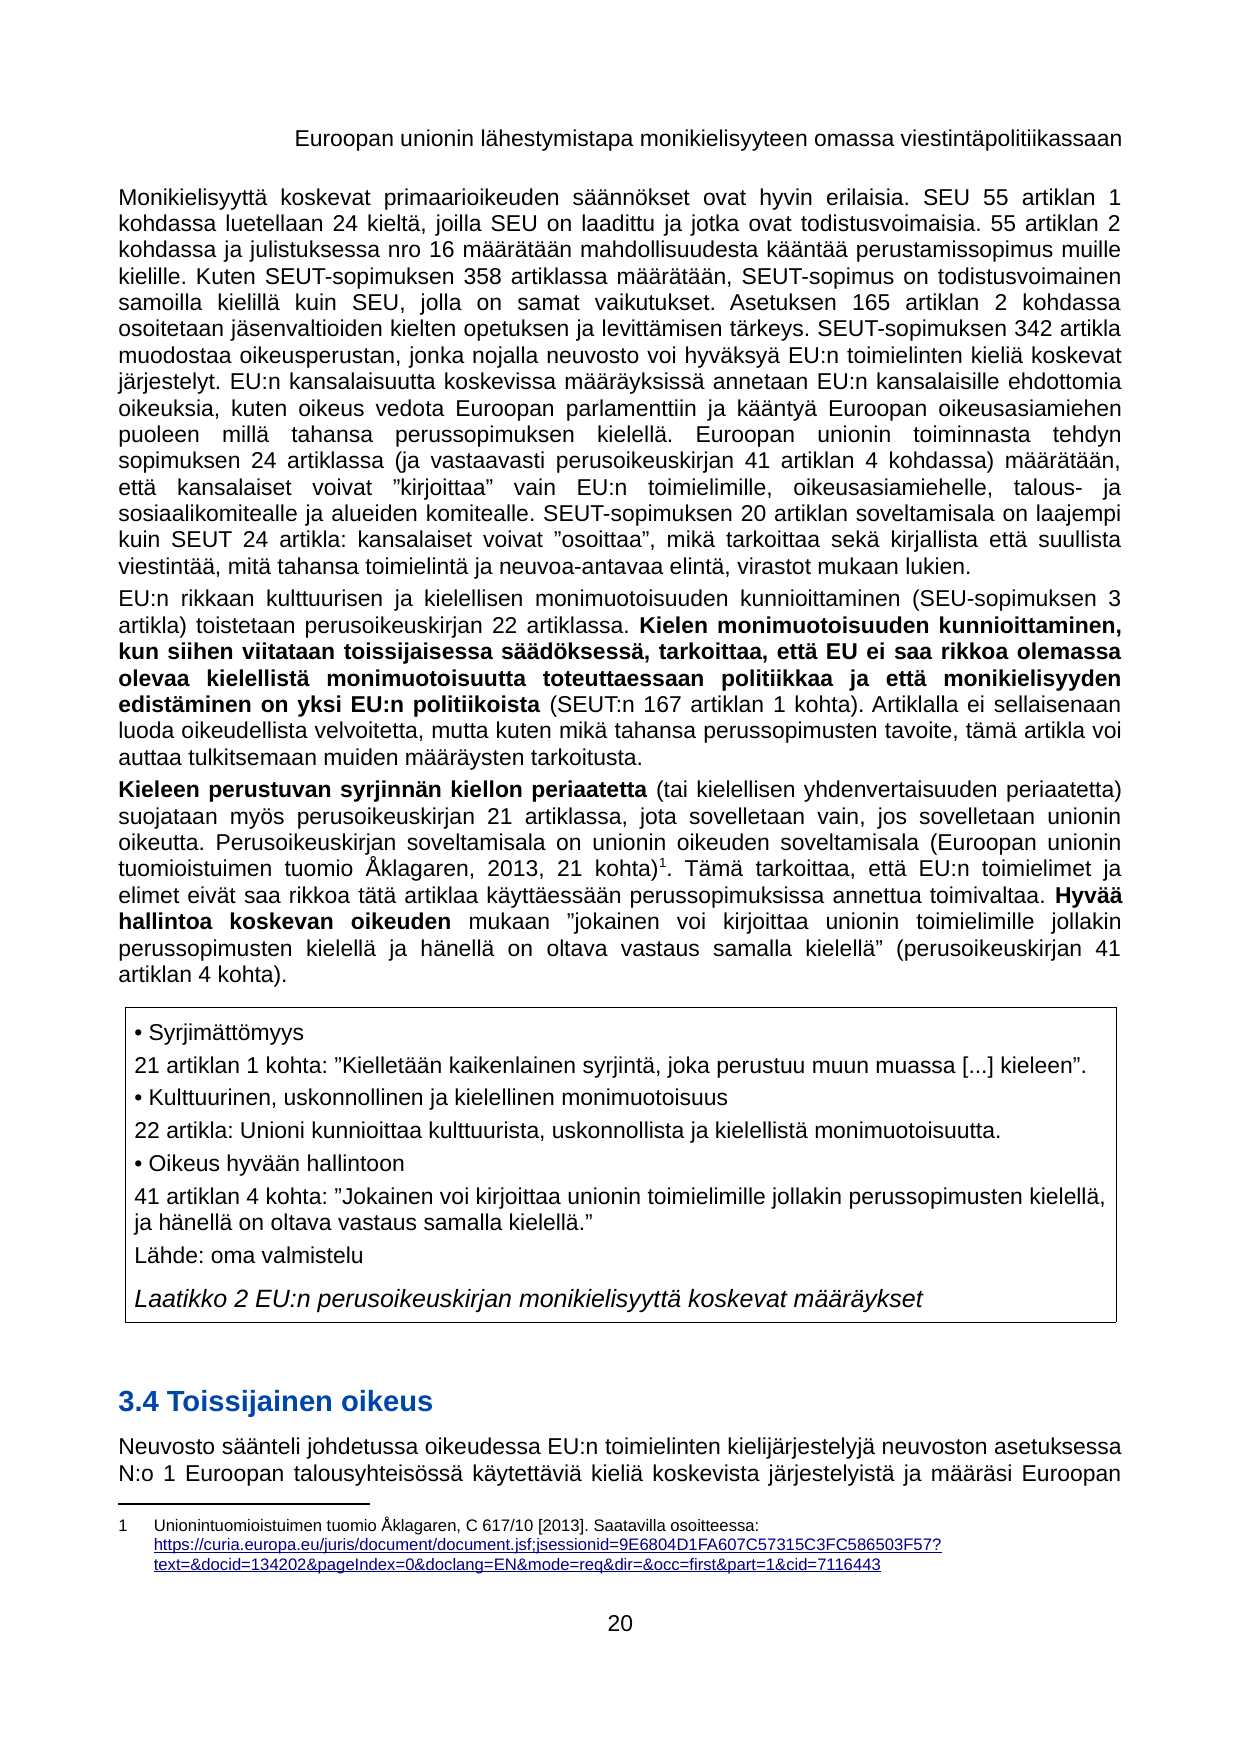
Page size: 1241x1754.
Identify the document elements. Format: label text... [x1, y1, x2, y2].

text Lähde: oma valmistelu [134, 1242, 1107, 1268]
text Monikielisyyttä koskevat primaarioikeuden säännökset ovat hyvin erilaisia. SEU 55 artiklan 1 kohdassa luetellaan 24 kieltä, joilla SEU on laadittu ja jotka ovat todistusvoimaisia. 55 artiklan 2 kohdassa ja julistuksessa nro 16 määrätään mahdollisuudesta kääntää perustamissopimus muille kielille. Kuten SEUT-sopimuksen 358 artiklassa määrätään, SEUT-sopimus on todistusvoimainen samoilla kielillä kuin SEU, jolla on samat vaikutukset. Asetuksen 165 artiklan 2 kohdassa osoitetaan jäsenvaltioiden kielten opetuksen ja levittämisen tärkeys. SEUT-sopimuksen 342 artikla muodostaa oikeusperustan, jonka nojalla neuvosto voi hyväksyä EU:n toimielinten kieliä koskevat järjestelyt. EU:n kansalaisuutta koskevissa määräyksissä annetaan EU:n kansalaisille ehdottomia oikeuksia, kuten oikeus vedota Euroopan parlamenttiin ja kääntyä Euroopan oikeusasiamiehen puoleen millä tahansa perussopimuksen kielellä. Euroopan unionin toiminnasta tehdyn sopimuksen 24 artiklassa (ja vastaavasti perusoikeuskirjan 41 artiklan 4 kohdassa) määrätään, että kansalaiset voivat ”kirjoittaa” vain EU:n toimielimille, oikeusasiamiehelle, talous- ja sosiaalikomitealle ja alueiden komitealle. SEUT-sopimuksen 20 artiklan soveltamisala on laajempi kuin SEUT 24 artikla: kansalaiset voivat ”osoittaa”, mikä tarkoittaa sekä kirjallista että suullista viestintää, mitä tahansa toimielintä ja neuvoa-antavaa elintä, virastot mukaan lukien. [118, 184, 1122, 579]
text Neuvosto säänteli johdetussa oikeudessa EU:n toimielinten kielijärjestelyjä neuvoston asetuksessa N:o 1 Euroopan talousyhteisössä käytettäviä kieliä koskevista järjestelyistä ja määräsi Euroopan [118, 1433, 1122, 1486]
text EU:n rikkaan kulttuurisen ja kielellisen monimuotoisuuden kunnioittaminen (SEU-sopimuksen 3 artikla) toistetaan perusoikeuskirjan 22 artiklassa. Kielen monimuotoisuuden kunnioittaminen, kun siihen viitataan toissijaisessa säädöksessä, tarkoittaa, että EU ei saa rikkoa olemassa olevaa kielellistä monimuotoisuutta toteuttaessaan politiikkaa ja että monikielisyyden edistäminen on yksi EU:n politiikoista (SEUT:n 167 artiklan 1 kohta). Artiklalla ei sellaisenaan luoda oikeudellista velvoitetta, mutta kuten mikä tahansa perussopimusten tavoite, tämä artikla voi auttaa tulkitsemaan muiden määräysten tarkoitusta. [118, 585, 1122, 770]
text • Syrjimättömyys [134, 1019, 1107, 1045]
text • Kulttuurinen, uskonnollinen ja kielellinen monimuotoisuus [134, 1084, 1107, 1111]
text Kieleen perustuvan syrjinnän kiellon periaatetta (tai kielellisen yhdenvertaisuuden periaatetta) suojataan myös perusoikeuskirjan 21 artiklassa, jota sovelletaan vain, jos sovelletaan unionin oikeutta. Perusoikeuskirjan soveltamisala on unionin oikeuden soveltamisala (Euroopan unionin tuomioistuimen tuomio Åklagaren, 2013, 21 kohta). Tämä tarkoittaa, että EU:n toimielimet ja elimet eivät saa rikkoa tätä artiklaa käyttäessään perussopimuksissa annettua toimivaltaa. Hyvää hallintoa koskevan oikeuden mukaan ”jokainen voi kirjoittaa unionin toimielimille jollakin perussopimusten kielellä ja hänellä on oltava vastaus samalla kielellä” (perusoikeuskirjan 41 artiklan 4 kohta). [118, 776, 1122, 987]
text 41 artiklan 4 kohta: ”Jokainen voi kirjoittaa unionin toimielimille jollakin perussopimusten kielellä, ja hänellä on oltava vastaus samalla kielellä.” [134, 1183, 1107, 1236]
text 21 artiklan 1 kohta: ”Kielletään kaikenlainen syrjintä, joka perustuu muun muassa [...] kieleen”. [134, 1052, 1107, 1078]
text Unionintuomioistuimen tuomio Åklagaren, C 617/10 [2013]. Saatavilla osoitteessa: https://curia.europa.eu/juris/document/document.jsf;jsessionid=9E6804D1FA607C57315C3FC586503F57?text=&docid=134202&pageIndex=0&doclang=EN&mode=req&dir=&occ=first&part=1&cid=7116443 [118, 1516, 1122, 1573]
text • Oikeus hyvään hallintoon [134, 1150, 1107, 1176]
subtitle 3.4 Toissijainen oikeus [118, 1384, 1122, 1418]
text Laatikko 2 EU:n perusoikeuskirjan monikielisyyttä koskevat määräykset [134, 1284, 1107, 1313]
text 22 artikla: Unioni kunnioittaa kulttuurista, uskonnollista ja kielellistä monimuotoisuutta. [134, 1117, 1107, 1143]
